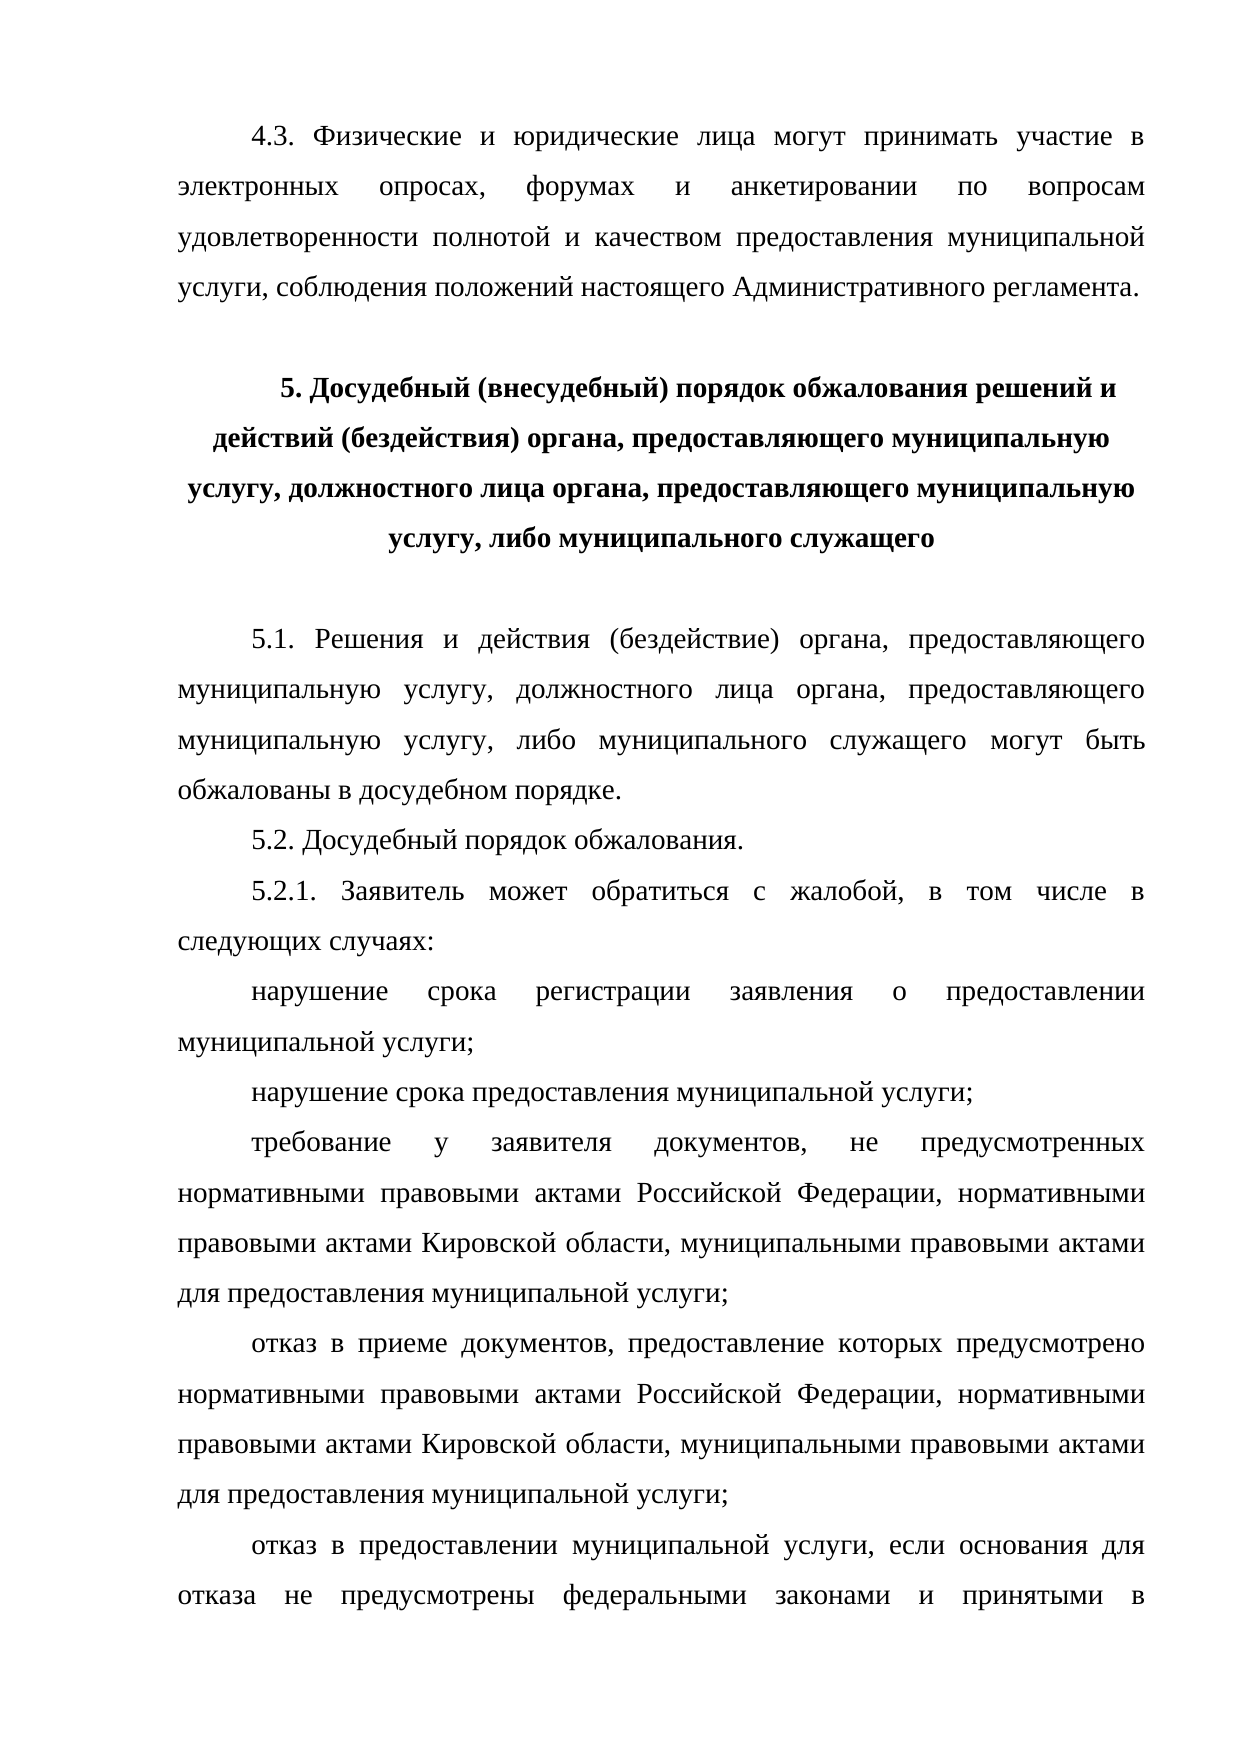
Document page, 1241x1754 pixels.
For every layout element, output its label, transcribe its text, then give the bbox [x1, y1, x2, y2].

text требование у заявителя документов, не предусмотренных нормативными правовыми актами Российской Федерации, нормативными правовыми актами Кировской области, муниципальными правовыми актами для предоставления муниципальной услуги; [177, 1124, 1146, 1309]
subtitle 5.2. Досудебный порядок обжалования. [177, 822, 1146, 856]
text отказ в предоставлении муниципальной услуги, если основания для отказа не предусмотрены федеральными законами и принятыми в [177, 1527, 1146, 1611]
text 5. Досудебный (внесудебный) порядок обжалования решений и действий (бездействия) органа, предоставляющего муниципальную услугу, должностного лица органа, предоставляющего муниципальную услугу, либо муниципального служащего [177, 370, 1146, 554]
text 4.3. Физические и юридические лица могут принимать участие в электронных опросах, форумах и анкетировании по вопросам удовлетворенности полнотой и качеством предоставления муниципальной услуги, соблюдения положений настоящего Административного регламента. [177, 118, 1146, 303]
text 5.2.1. Заявитель может обратиться с жалобой, в том числе в следующих случаях: [177, 873, 1146, 957]
subtitle нарушение срока предоставления муниципальной услуги; [177, 1074, 1146, 1108]
text отказ в приеме документов, предоставление которых предусмотрено нормативными правовыми актами Российской Федерации, нормативными правовыми актами Кировской области, муниципальными правовыми актами для предоставления муниципальной услуги; [177, 1326, 1146, 1510]
subtitle 5.1. Решения и действия (бездействие) органа, предоставляющего муниципальную услугу, должностного лица органа, предоставляющего муниципальную услугу, либо муниципального служащего могут быть обжалованы в досудебном порядке. [177, 621, 1146, 806]
subtitle нарушение срока регистрации заявления о предоставлении муниципальной услуги; [177, 973, 1146, 1057]
